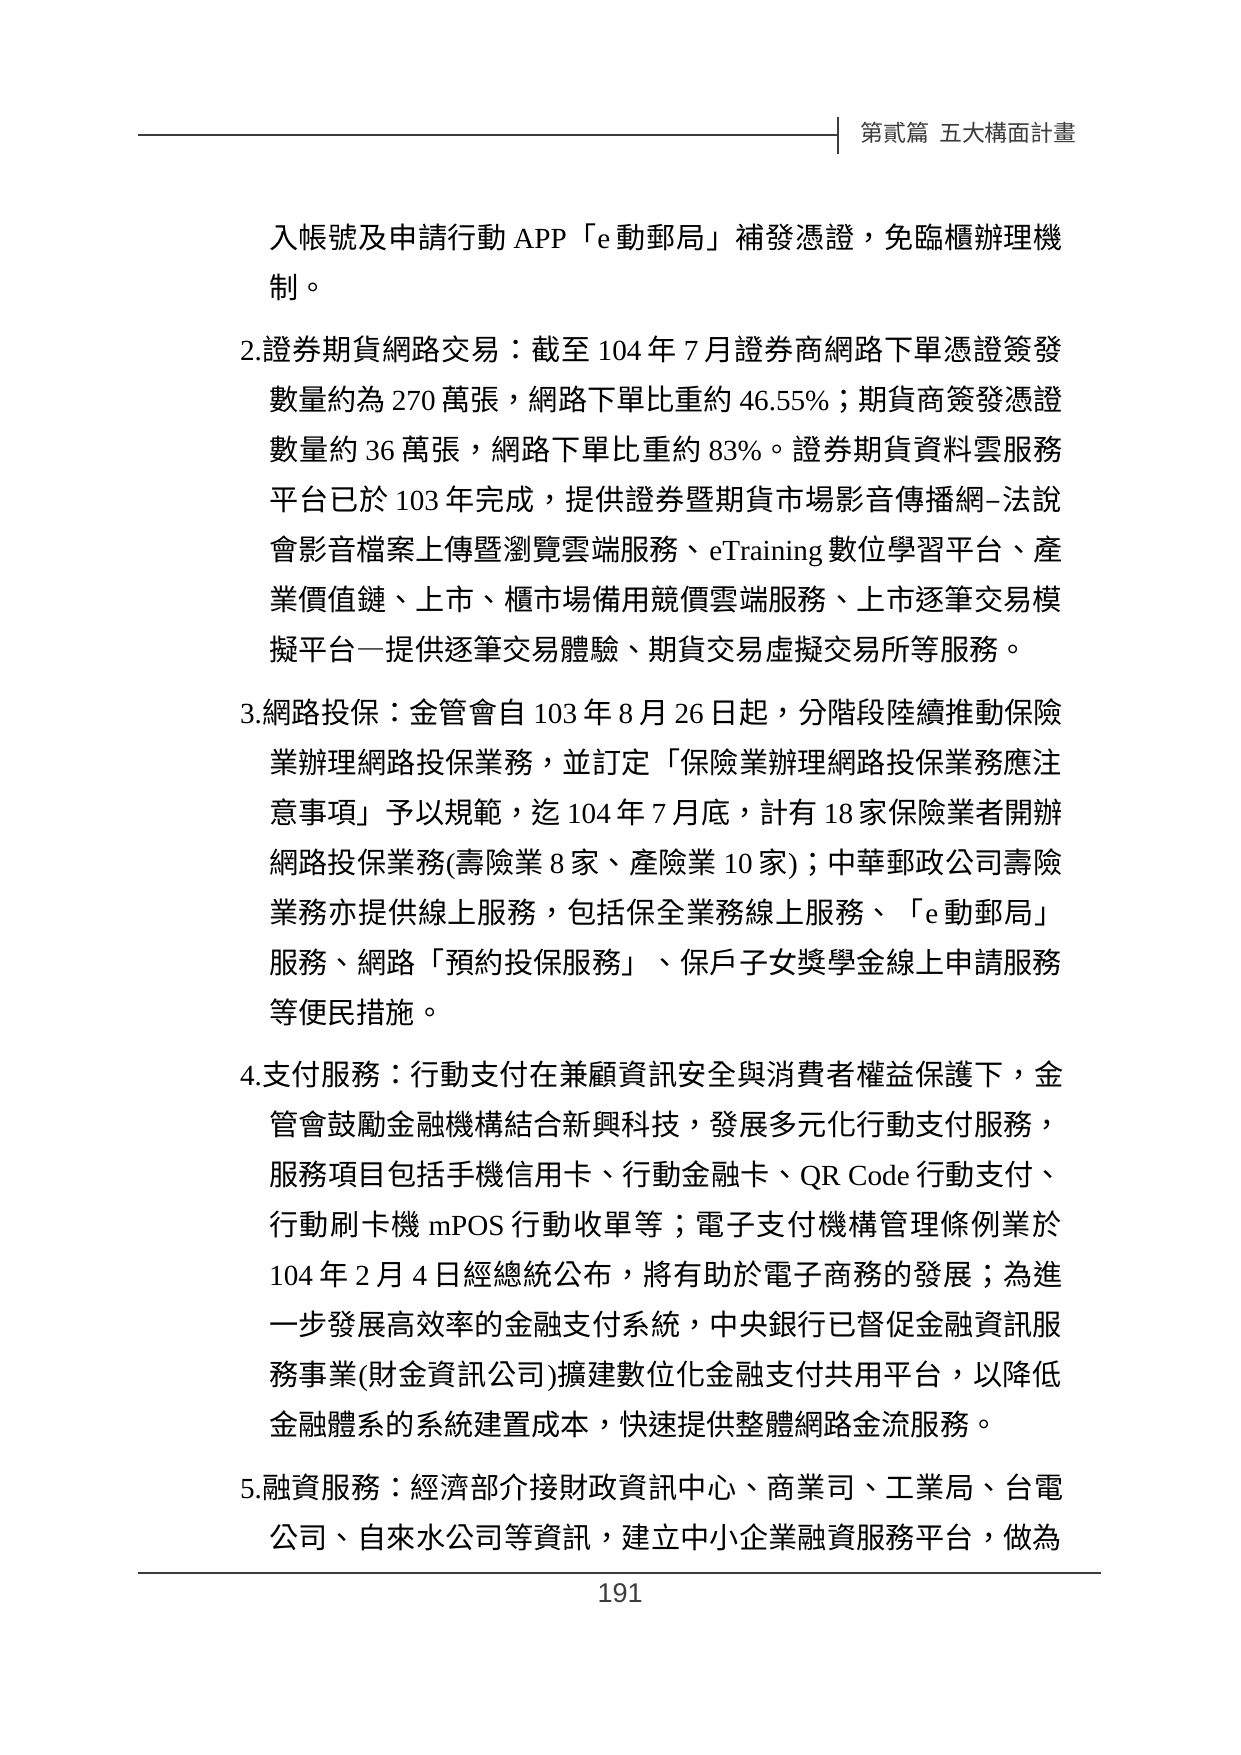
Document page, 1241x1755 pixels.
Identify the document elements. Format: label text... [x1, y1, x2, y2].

text 4.支付服務：行動支付在兼顧資訊安全與消費者權益保護下，金管會鼓勵金融機構結合新興科技，發展多元化行動支付服務，服務項目包括手機信用卡、行動金融卡、QR Code行動支付、行動刷卡機mPOS行動收單等；電子支付機構管理條例業於104年2月4日經總統公布，將有助於電子商務的發展；為進一步發展高效率的金融支付系統，中央銀行已督促金融資訊服務事業(財金資訊公司)擴建數位化金融支付共用平台，以降低金融體系的系統建置成本，快速提供整體網路金流服務。 [240, 1044, 1063, 1444]
text 2.證券期貨網路交易：截至104年7月證券商網路下單憑證簽發數量約為270萬張，網路下單比重約46.55%；期貨商簽發憑證數量約36萬張，網路下單比重約83%。證券期貨資料雲服務平台已於103年完成，提供證券暨期貨市場影音傳播網–法說會影音檔案上傳暨瀏覽雲端服務、eTraining數位學習平台、產業價值鏈、上市、櫃市場備用競價雲端服務、上市逐筆交易模擬平台—提供逐筆交易體驗、期貨交易虛擬交易所等服務。 [240, 319, 1063, 669]
text 5.融資服務：經濟部介接財政資訊中心、商業司、工業局、台電公司、自來水公司等資訊，建立中小企業融資服務平台，做為中小企業與銀行(目前已有27家銀行參與)溝通介面，截至103年12月底，計32,065家企業經由銀行查詢本平台而得到融資，總融資金額達3,256億元，銀行對中小企業申請融資之稅務資料查驗，由原本需一週時間，縮短至二天內；為加速協助中小企業順利自金融機構取得所需融資，信保基金自101年7月2日推出「業務新平台」作業系統，改良間接保證申請作業模式，將資料庫整併加上規章系統化，輔以系統自動檢核，有效節省金融機構與中小企業等待授信之作業時間，加速協助中小企業自銀行取得融資，80%授權送保案件，原作業時間須1個工作天，透過該系統可縮短於1小時內即時回覆案件，101年7月至103年12月底線上即時回覆案件共計155,139件(約佔全部案件之60%)，103年度申請核保融資金額較前一年同期，成長約3.95%。 [240, 1457, 1063, 1557]
text 3.網路投保：金管會自103年8月26日起，分階段陸續推動保險業辦理網路投保業務，並訂定「保險業辦理網路投保業務應注意事項」予以規範，迄104年7月底，計有18家保險業者開辦網路投保業務(壽險業8家、產險業10家)；中華郵政公司壽險業務亦提供線上服務，包括保全業務線上服務、「e動郵局」服務、網路「預約投保服務」、保戶子女獎學金線上申請服務等便民措施。 [240, 682, 1063, 1032]
text 入帳號及申請行動APP「e動郵局」補發憑證，免臨櫃辦理機制。 [240, 207, 1063, 307]
